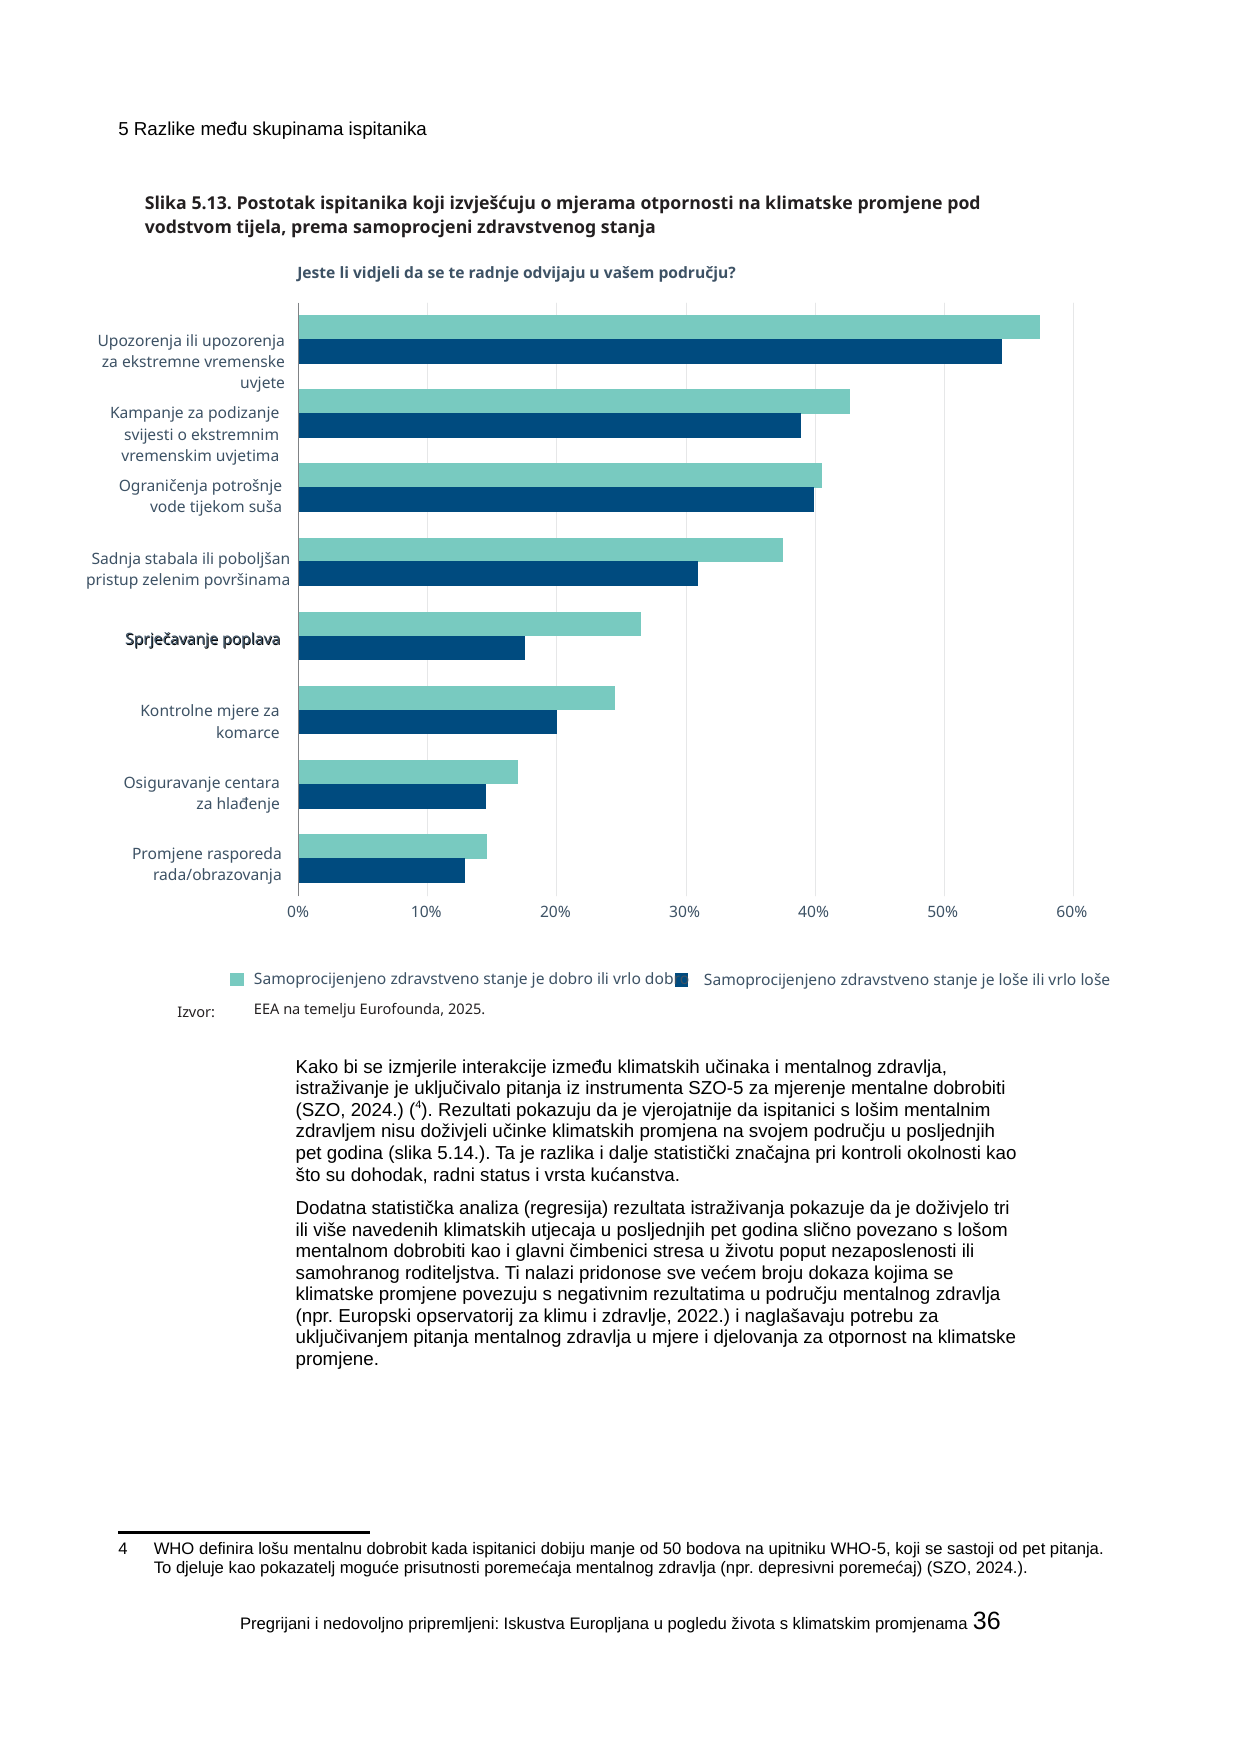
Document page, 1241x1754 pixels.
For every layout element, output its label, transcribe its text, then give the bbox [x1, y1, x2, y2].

text Dodatna statistička analiza (regresija) rezultata istraživanja pokazuje da je doživjelo tri ili više navedenih klimatskih utjecaja u posljednjih pet godina slično povezano s lošom mentalnom dobrobiti kao i glavni čimbenici stresa u životu poput nezaposlenosti ili samohranog roditeljstva. Ti nalazi pridonose sve većem broju dokaza kojima se klimatske promjene povezuju s negativnim rezultatima u području mentalnog zdravlja (npr. Europski opservatorij za klimu i zdravlje, 2022.) i naglašavaju potrebu za uključivanjem pitanja mentalnog zdravlja u mjere i djelovanja za otpornost na klimatske promjene. [295, 1197, 1022, 1369]
text Kako bi se izmjerile interakcije između klimatskih učinaka i mentalnog zdravlja, istraživanje je uključivalo pitanja iz instrumenta SZO-5 za mjerenje mentalne dobrobiti (SZO, 2024.) (). Rezultati pokazuju da je vjerojatnije da ispitanici s lošim mentalnim zdravljem nisu doživjeli učinke klimatskih promjena na svojem području u posljednjih pet godina (slika 5.14.). Ta je razlika i dalje statistički značajna pri kontroli okolnosti kao što su dohodak, radni status i vrsta kućanstva. [295, 1056, 1022, 1185]
text WHO definira lošu mentalnu dobrobit kada ispitanici dobiju manje od 50 bodova na upitniku WHO-5, koji se sastoji od pet pitanja. To djeluje kao pokazatelj moguće prisutnosti poremećaja mentalnog zdravlja (npr. depresivni poremećaj) (SZO, 2024.). [118, 1538, 1122, 1577]
